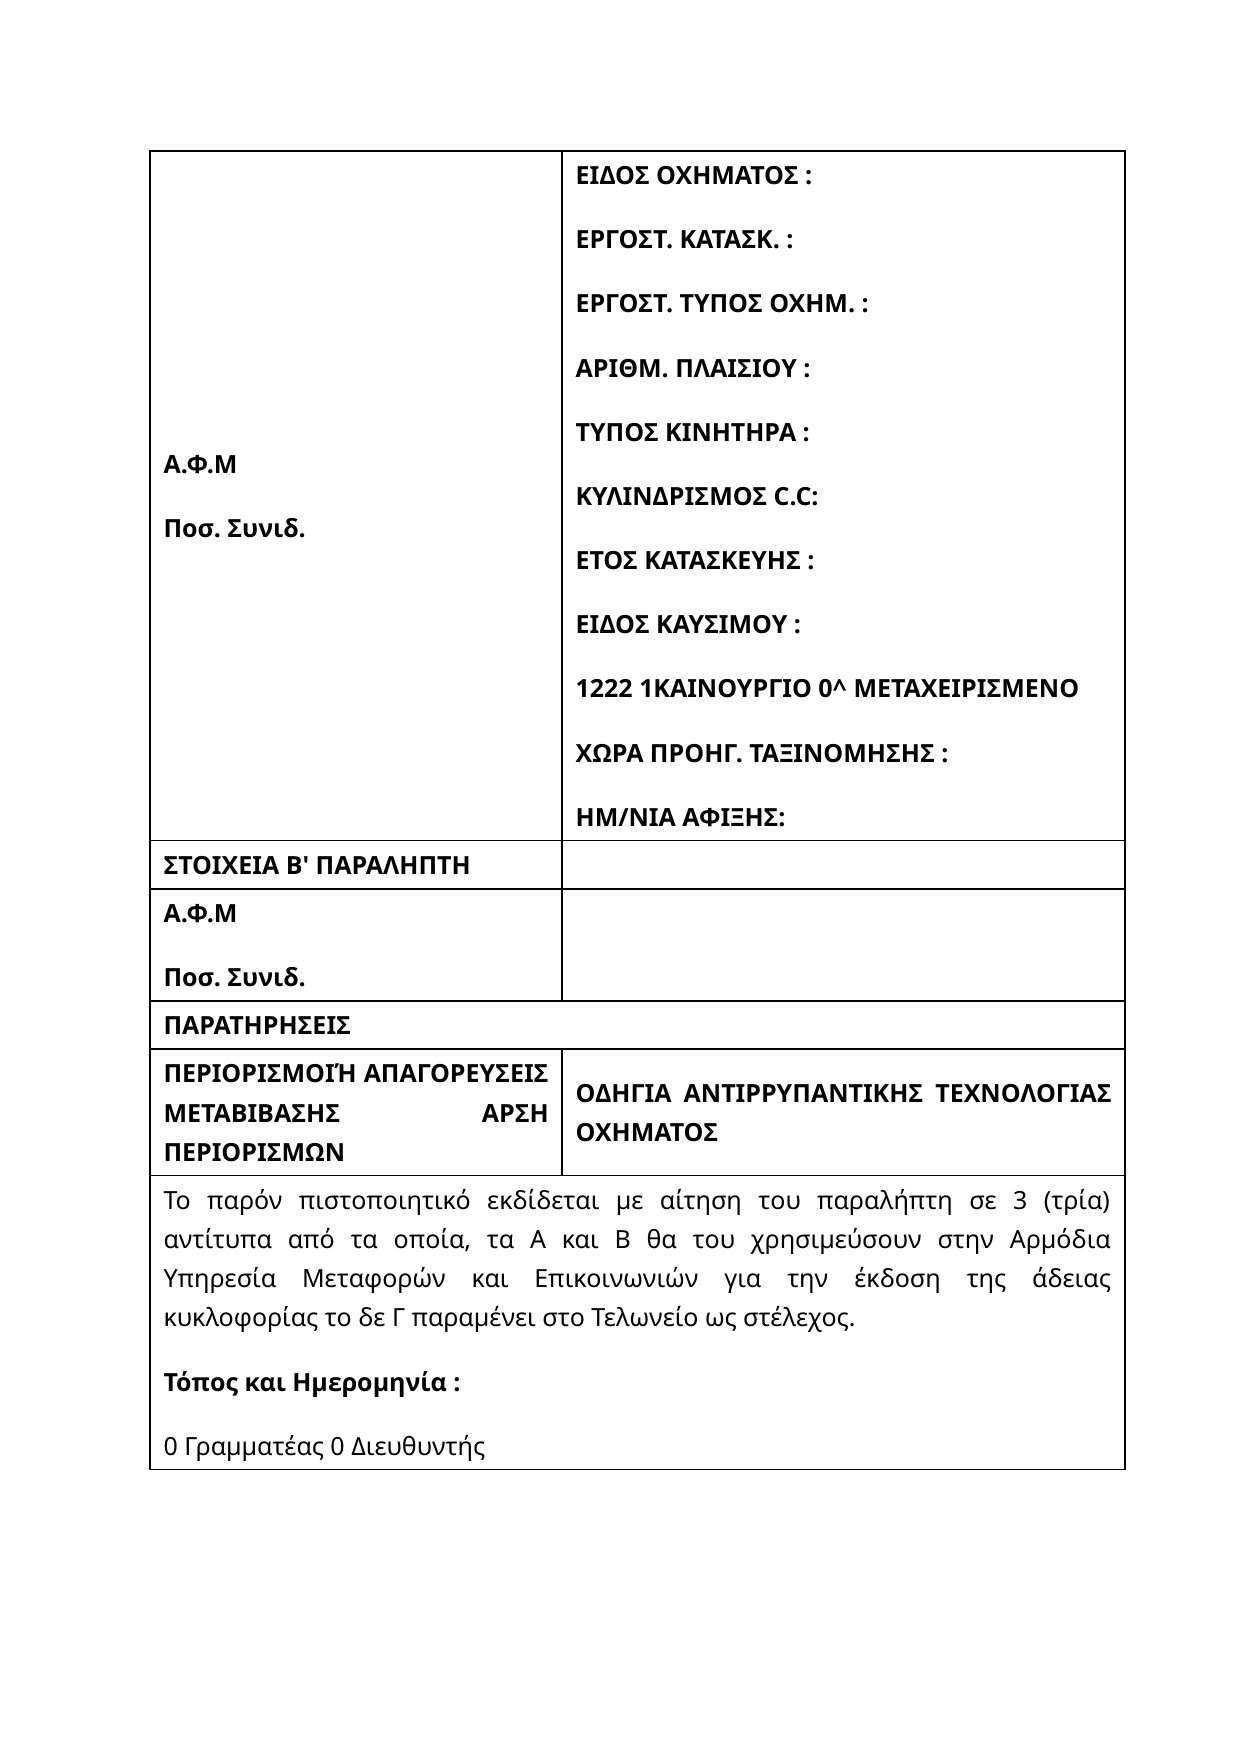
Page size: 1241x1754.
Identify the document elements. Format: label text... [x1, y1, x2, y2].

table_cell ΟΔΗΓΙΑ ΑΝΤΙΡΡΥΠΑΝΤΙΚΗΣ ΤΕΧΝΟΛΟΓΙΑΣ ΟΧΗΜΑΤΟΣ [563, 1050, 1124, 1175]
table_cell ΠΑΡΑΤΗΡΗΣΕΙΣ [151, 1002, 1124, 1048]
table_cell [563, 890, 1124, 1000]
table_cell Το παρόν πιστοποιητικό εκδίδεται με αίτηση του παραλήπτη σε 3 (τρία) αντίτυπα από τα οποία, τα Α και Β θα του χρησιμεύσουν στην Αρμόδια Υπηρεσία Μεταφορών και Επικοινωνιών για την έκδοση της άδειας κυκλοφορίας το δε Γ παραμένει στο Τελωνείο ως στέλεχος. Τόπος και Ημερομηνία : 0 Γραμματέας 0 Διευθυντής [151, 1176, 1124, 1469]
table_cell ΣΤΟΙΧΕΙΑ Β' ΠΑΡΑΛΗΠΤΗ [151, 841, 561, 888]
table_cell Α.Φ.Μ Ποσ. Συνιδ. [151, 890, 561, 1000]
table_cell ΠΕΡΙΟΡΙΣΜΟΙΉ ΑΠΑΓΟΡΕΥΣΕΙΣ ΜΕΤΑΒΙΒΑΣΗΣ ΑΡΣΗ ΠΕΡΙΟΡΙΣΜΩΝ [151, 1050, 561, 1175]
table_cell [563, 841, 1124, 888]
table_cell Α.Φ.Μ Ποσ. Συνιδ. [151, 152, 561, 840]
table_cell ΕΙΔΟΣ ΟΧΗΜΑΤΟΣ : ΕΡΓΟΣΤ. ΚΑΤΑΣΚ. : ΕΡΓΟΣΤ. ΤΥΠΟΣ ΟΧΗΜ. : ΑΡΙΘΜ. ΠΛΑΙΣΙΟΥ : ΤΥΠΟΣ ΚΙΝΗΤΗΡΑ : ΚΥΛΙΝΔΡΙΣΜΟΣ C.C: ΕΤΟΣ ΚΑΤΑΣΚΕΥΗΣ : ΕΙΔΟΣ ΚΑΥΣΙΜΟΥ : 1222 1ΚΑΙΝΟΥΡΓΙΟ 0^ ΜΕΤΑΧΕΙΡΙΣΜΕΝΟ ΧΩΡΑ ΠΡΟΗΓ. ΤΑΞΙΝΟΜΗΣΗΣ : ΗΜ/ΝΙΑ ΑΦΙΞΗΣ: [563, 152, 1124, 840]
